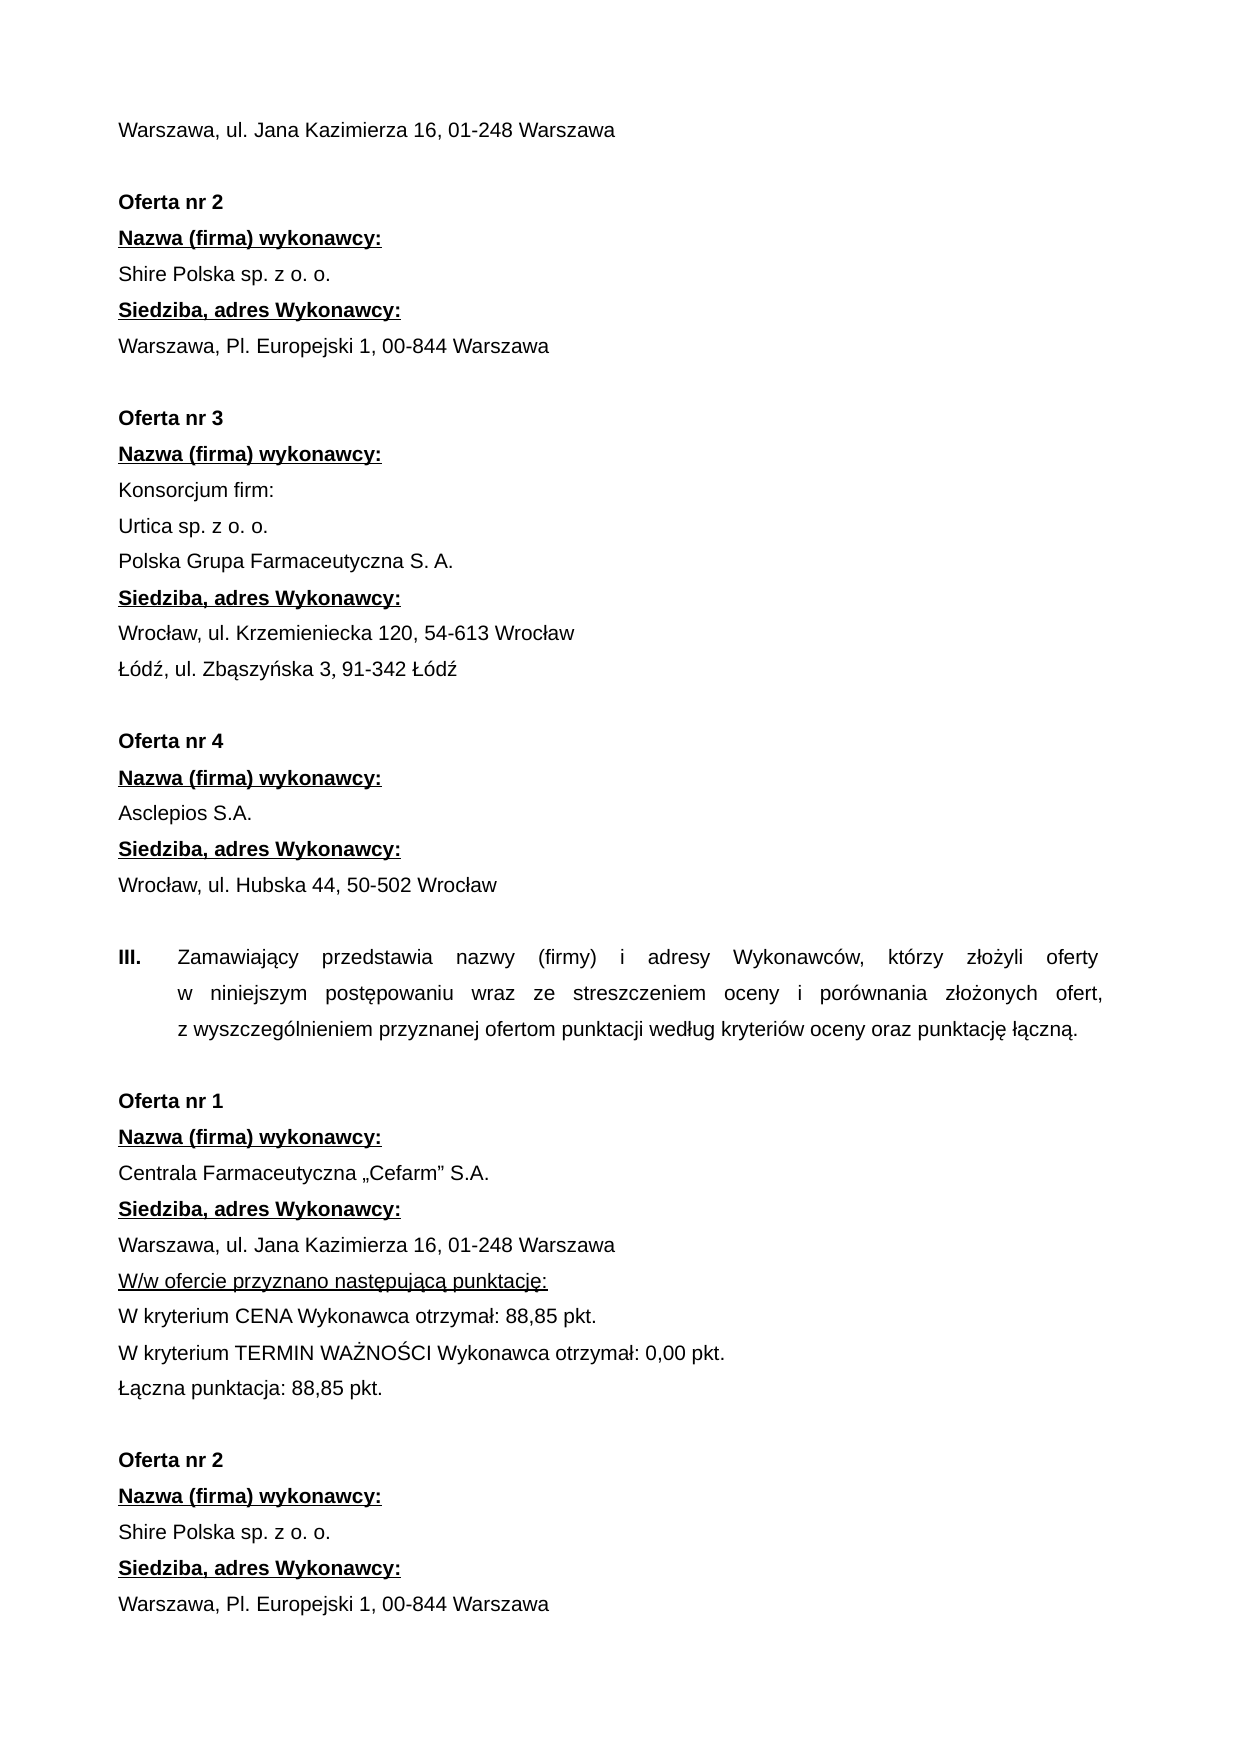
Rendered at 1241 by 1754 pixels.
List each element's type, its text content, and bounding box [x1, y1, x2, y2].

text Warszawa, ul. Jana Kazimierza 16, 01-248 Warszawa [118, 1232, 1122, 1256]
list Zamawiający przedstawia nazwy (firmy) i adresy Wykonawców, którzy złożyli oferty w niniejszym postępowaniu wraz ze streszczeniem oceny i porównania złożonych ofert, z wyszczególnieniem przyznanej ofertom punktacji według kryteriów oceny oraz punktację łączną. [118, 945, 1122, 1041]
text W kryterium TERMIN WAŻNOŚCI Wykonawca otrzymał: 0,00 pkt. [118, 1340, 1122, 1364]
text Siedziba, adres Wykonawcy: [118, 585, 1122, 609]
list Oferta nr 2 [118, 1448, 1122, 1472]
text Shire Polska sp. z o. o. [118, 1520, 1122, 1544]
text Siedziba, adres Wykonawcy: [118, 837, 1122, 861]
text Wrocław, ul. Krzemieniecka 120, 54-613 Wrocław [118, 621, 1122, 645]
text Shire Polska sp. z o. o. [118, 262, 1122, 286]
text Asclepios S.A. [118, 801, 1122, 825]
text Polska Grupa Farmaceutyczna S. A. [118, 549, 1122, 573]
list Oferta nr 2 [118, 190, 1122, 214]
text Nazwa (firma) wykonawcy: [118, 1125, 1122, 1149]
text Nazwa (firma) wykonawcy: [118, 765, 1122, 789]
text Centrala Farmaceutyczna „Cefarm” S.A. [118, 1161, 1122, 1184]
text Urtica sp. z o. o. [118, 513, 1122, 537]
text Oferta nr 3 [118, 406, 1122, 429]
text Warszawa, Pl. Europejski 1, 00-844 Warszawa [118, 1592, 1122, 1616]
list Oferta nr 4 [118, 729, 1122, 753]
text Warszawa, ul. Jana Kazimierza 16, 01-248 Warszawa [118, 118, 1122, 142]
list Oferta nr 1 [118, 1089, 1122, 1113]
text Łączna punktacja: 88,85 pkt. [118, 1376, 1122, 1400]
text W/w ofercie przyznano następującą punktację: [118, 1268, 1122, 1292]
text Nazwa (firma) wykonawcy: [118, 1484, 1122, 1508]
text Siedziba, adres Wykonawcy: [118, 1197, 1122, 1221]
text W kryterium CENA Wykonawca otrzymał: 88,85 pkt. [118, 1304, 1122, 1328]
text Siedziba, adres Wykonawcy: [118, 1556, 1122, 1580]
text Warszawa, Pl. Europejski 1, 00-844 Warszawa [118, 334, 1122, 358]
text Wrocław, ul. Hubska 44, 50-502 Wrocław [118, 873, 1122, 897]
text Nazwa (firma) wykonawcy: [118, 226, 1122, 250]
text Łódź, ul. Zbąszyńska 3, 91-342 Łódź [118, 657, 1122, 681]
text Konsorcjum firm: [118, 477, 1122, 501]
text Siedziba, adres Wykonawcy: [118, 298, 1122, 322]
text Nazwa (firma) wykonawcy: [118, 442, 1122, 466]
